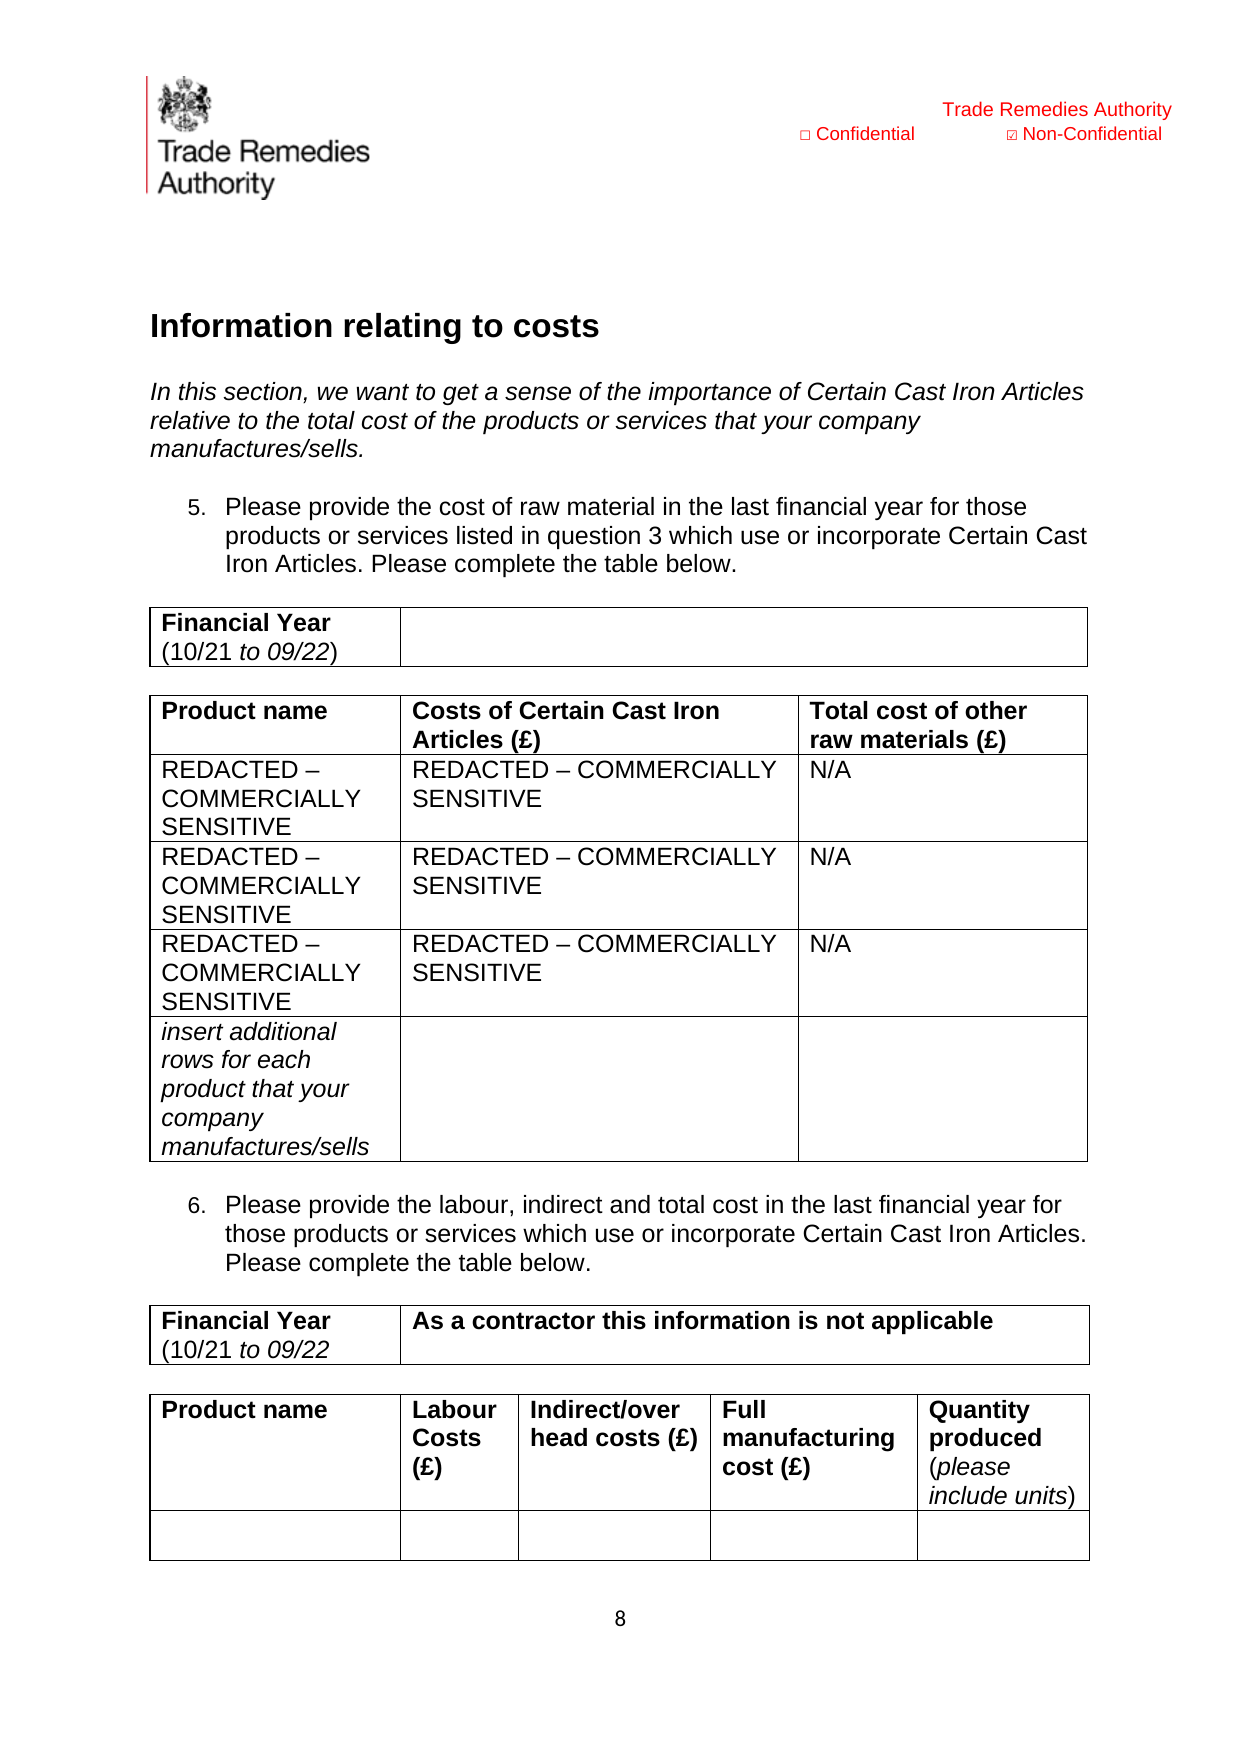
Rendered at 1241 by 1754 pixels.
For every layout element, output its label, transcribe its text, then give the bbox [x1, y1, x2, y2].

table_cell Product name [151, 696, 400, 754]
table_cell REDACTED – COMMERCIALLY SENSITIVE [401, 755, 798, 841]
list Please provide the cost of raw material in the last financial year for those products or services listed in question 3 which use or incorporate Certain Cast Iron Articles. Please complete the table below. [187, 492, 1090, 578]
table_cell N/A [799, 842, 1087, 928]
table_cell [918, 1511, 1089, 1560]
table_cell Full manufacturing cost (£) [711, 1395, 917, 1510]
table_cell REDACTED – COMMERCIALLY SENSITIVE [401, 930, 798, 1016]
table_header Financial Year (10/21 to 09/22) [151, 608, 400, 666]
table_cell [150, 667, 1087, 695]
table_cell Total cost of other raw materials (£) [799, 696, 1087, 754]
subtitle Information relating to costs [150, 306, 1090, 344]
table_cell Labour Costs (£) [401, 1395, 518, 1510]
table_cell N/A [799, 930, 1087, 1016]
text In this section, we want to get a sense of the importance of Certain Cast Iron Articles relative to the total cost of the products or services that your company manufactures/sells. [150, 377, 1090, 463]
table_cell Product name [151, 1395, 400, 1510]
table_cell [519, 1511, 710, 1560]
table_header As a contractor this information is not applicable [401, 1306, 1089, 1364]
table_cell insert additional rows for each product that your company manufactures/sells [151, 1017, 400, 1161]
table_cell Indirect/over head costs (£) [519, 1395, 710, 1510]
table_cell REDACTED – COMMERCIALLY SENSITIVE [401, 842, 798, 928]
table_cell REDACTED – COMMERCIALLY SENSITIVE [151, 755, 400, 841]
table_cell [711, 1511, 917, 1560]
table_cell Quantity produced (please include units) [918, 1395, 1089, 1510]
table_cell [401, 1017, 798, 1161]
list Please provide the labour, indirect and total cost in the last financial year for those products or services which use or incorporate Certain Cast Iron Articles. Please complete the table below. [187, 1190, 1090, 1277]
table_cell N/A [799, 755, 1087, 841]
table_header Financial Year (10/21 to 09/22 [151, 1306, 400, 1364]
table_cell Costs of Certain Cast Iron Articles (£) [401, 696, 798, 754]
table_cell [150, 1365, 1089, 1394]
table_cell REDACTED – COMMERCIALLY SENSITIVE [151, 842, 400, 928]
table_cell [799, 1017, 1087, 1161]
table_cell [151, 1511, 400, 1560]
table_cell [401, 1511, 518, 1560]
table_header [401, 608, 1087, 666]
table_cell REDACTED – COMMERCIALLY SENSITIVE [151, 930, 400, 1016]
